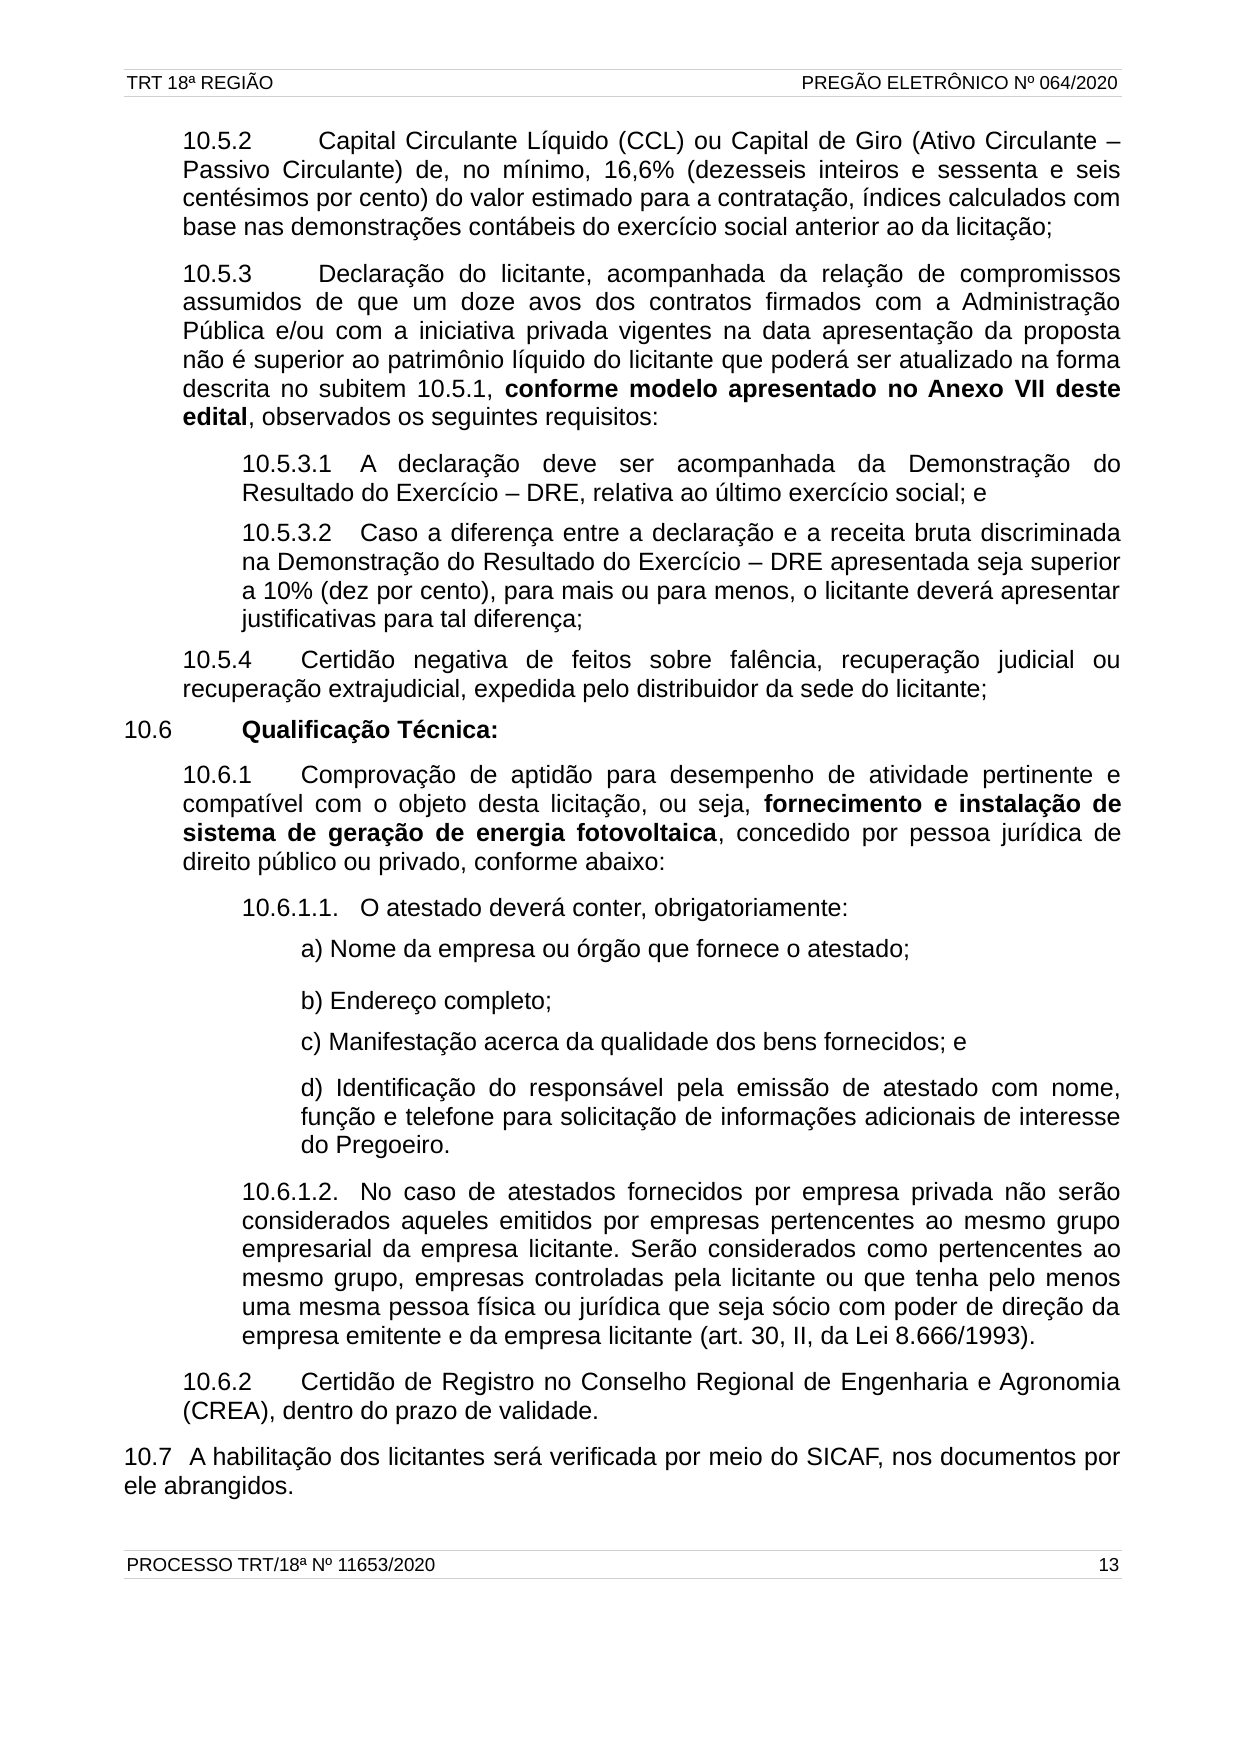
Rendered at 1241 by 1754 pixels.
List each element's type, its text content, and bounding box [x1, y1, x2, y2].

text 10.6.1.1. O atestado deverá conter, obrigatoriamente: [242, 893, 1122, 922]
text c) Manifestação acerca da qualidade dos bens fornecidos; e [301, 1026, 1122, 1055]
list 10.6.2 Certidão de Registro no Conselho Regional de Engenharia e Agronomia (CREA), dentro do prazo de validade. [182, 1367, 1122, 1424]
text 10.5.3.1 A declaração deve ser acompanhada da Demonstração do Resultado do Exercício – DRE, relativa ao último exercício social; e [242, 449, 1122, 506]
text d) Identificação do responsável pela emissão de atestado com nome, função e telefone para solicitação de informações adicionais de interesse do Pregoeiro. [301, 1073, 1122, 1159]
text 10.5.3.2 Caso a diferença entre a declaração e a receita bruta discriminada na Demonstração do Resultado do Exercício – DRE apresentada seja superior a 10% (dez por cento), para mais ou para menos, o licitante deverá apresentar justificativas para tal diferença; [242, 518, 1122, 633]
text 10.6.1.2. No caso de atestados fornecidos por empresa privada não serão considerados aqueles emitidos por empresas pertencentes ao mesmo grupo empresarial da empresa licitante. Serão considerados como pertencentes ao mesmo grupo, empresas controladas pela licitante ou que tenha pelo menos uma mesma pessoa física ou jurídica que seja sócio com poder de direção da empresa emitente e da empresa licitante (art. 30, II, da Lei 8.666/1993). [242, 1177, 1122, 1349]
text 10.6 Qualificação Técnica: [123, 715, 1122, 744]
text 10.5.4 Certidão negativa de feitos sobre falência, recuperação judicial ou recuperação extrajudicial, expedida pelo distribuidor da sede do licitante; [182, 645, 1122, 702]
text 10.5.2 Capital Circulante Líquido (CCL) ou Capital de Giro (Ativo Circulante – Passivo Circulante) de, no mínimo, 16,6% (dezesseis inteiros e sessenta e seis centésimos por cento) do valor estimado para a contratação, índices calculados com base nas demonstrações contábeis do exercício social anterior ao da licitação; [182, 126, 1122, 241]
text 10.5.3 Declaração do licitante, acompanhada da relação de compromissos assumidos de que um doze avos dos contratos firmados com a Administração Pública e/ou com a iniciativa privada vigentes na data apresentação da proposta não é superior ao patrimônio líquido do licitante que poderá ser atualizado na forma descrita no subitem 10.5.1, conforme modelo apresentado no Anexo VII deste edital, observados os seguintes requisitos: [182, 259, 1122, 431]
text 10.7 A habilitação dos licitantes será verificada por meio do SICAF, nos documentos por ele abrangidos. [123, 1442, 1122, 1500]
text a) Nome da empresa ou órgão que fornece o atestado; [301, 934, 1122, 962]
list 10.6.1 Comprovação de aptidão para desempenho de atividade pertinente e compatível com o objeto desta licitação, ou seja, fornecimento e instalação de sistema de geração de energia fotovoltaica, concedido por pessoa jurídica de direito público ou privado, conforme abaixo: [182, 760, 1122, 875]
text b) Endereço completo; [301, 986, 1122, 1015]
